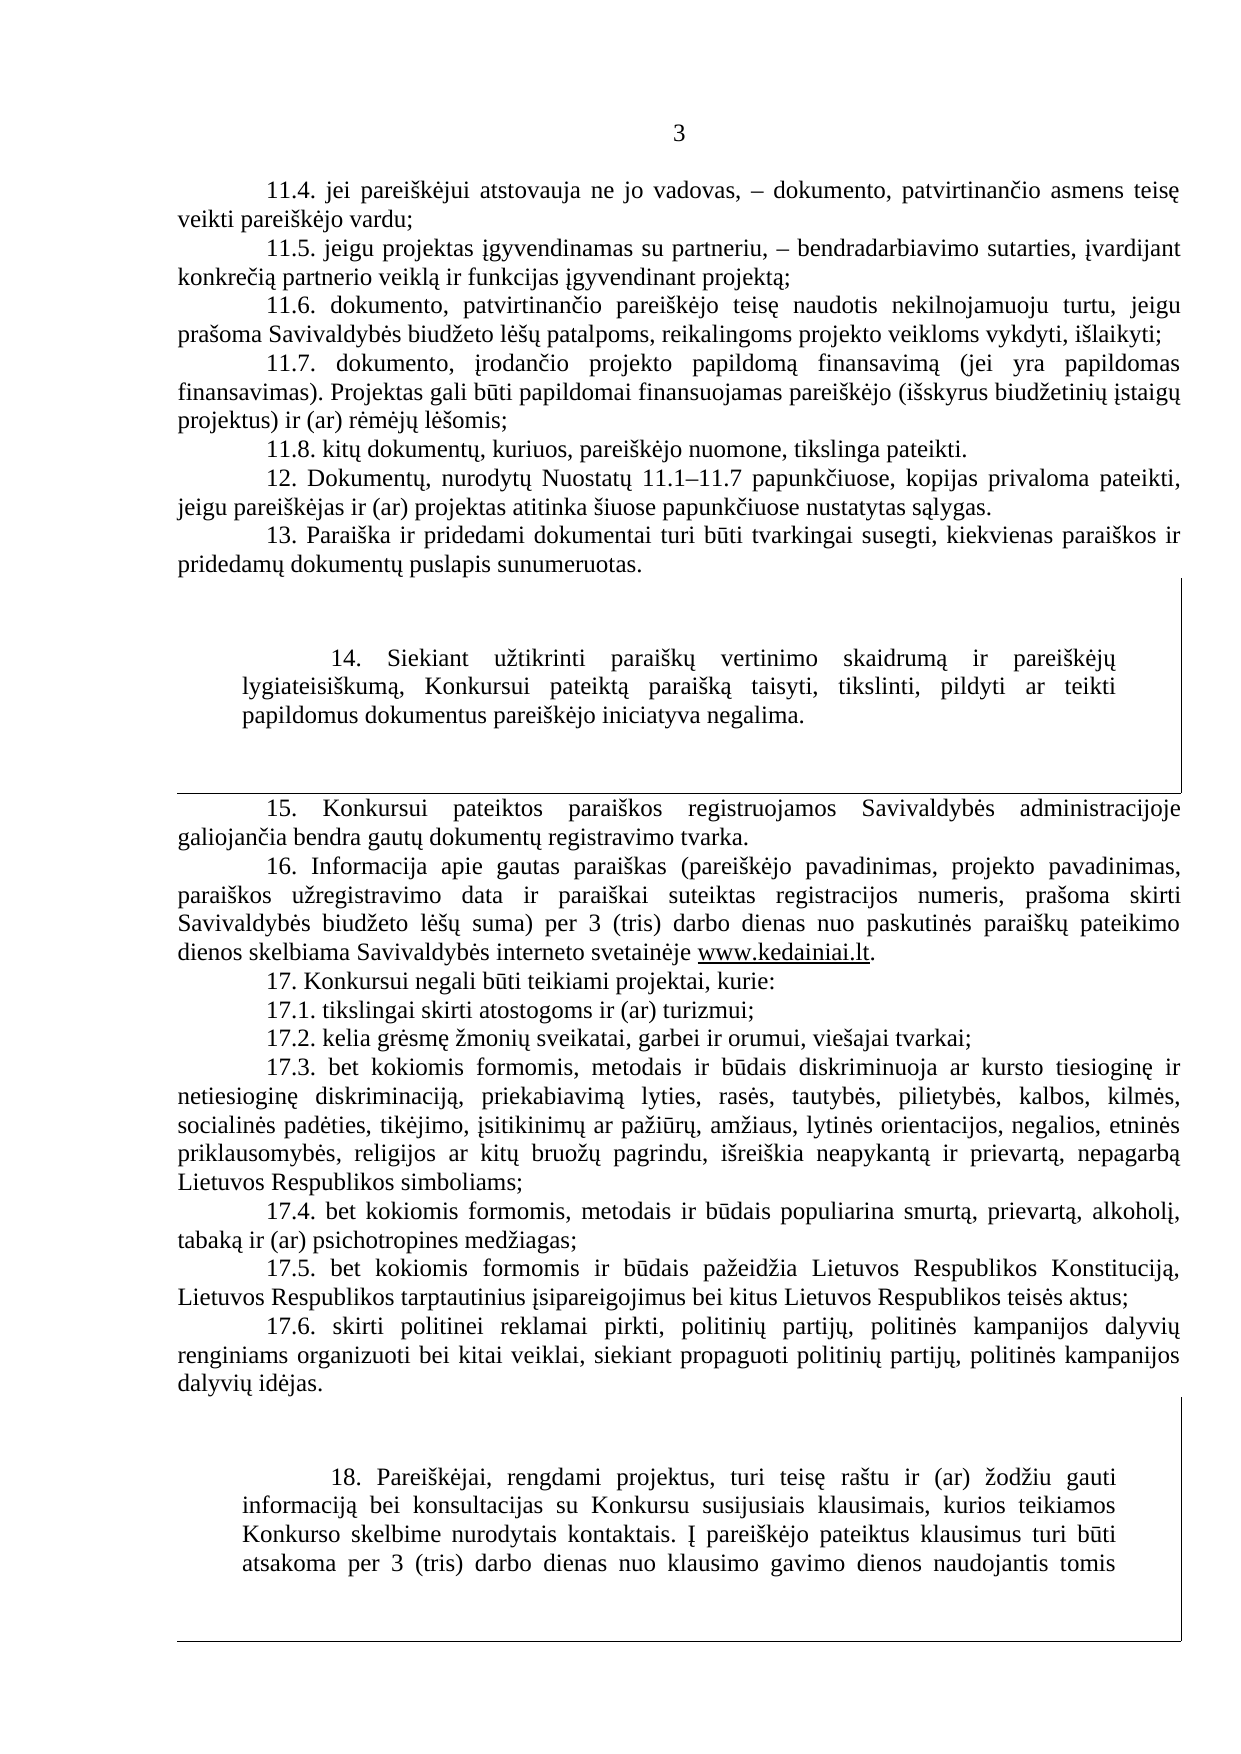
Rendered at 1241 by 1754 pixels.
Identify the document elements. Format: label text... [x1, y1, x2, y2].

text 18. Pareiškėjai, rengdami projektus, turi teisę raštu ir (ar) žodžiu gauti informaciją bei konsultacijas su Konkursu susijusiais klausimais, kurios teikiamos Konkurso skelbime nurodytais kontaktais. Į pareiškėjo pateiktus klausimus turi būti atsakoma per 3 (tris) darbo dienas nuo klausimo gavimo dienos naudojantis tomis [177, 1397, 1181, 1641]
text 17.5. bet kokiomis formomis ir būdais pažeidžia Lietuvos Respublikos Konstituciją, Lietuvos Respublikos tarptautinius įsipareigojimus bei kitus Lietuvos Respublikos teisės aktus; [177, 1253, 1181, 1311]
text 11.7. dokumento, įrodančio projekto papildomą finansavimą (jei yra papildomas finansavimas). Projektas gali būti papildomai finansuojamas pareiškėjo (išskyrus biudžetinių įstaigų projektus) ir (ar) rėmėjų lėšomis; [177, 348, 1181, 434]
text 17.6. skirti politinei reklamai pirkti, politinių partijų, politinės kampanijos dalyvių renginiams organizuoti bei kitai veiklai, siekiant propaguoti politinių partijų, politinės kampanijos dalyvių idėjas. [177, 1311, 1181, 1397]
text 13. Paraiška ir pridedami dokumentai turi būti tvarkingai susegti, kiekvienas paraiškos ir pridedamų dokumentų puslapis sunumeruotas. [177, 521, 1181, 578]
text 17.1. tikslingai skirti atostogoms ir (ar) turizmui; [177, 995, 1181, 1023]
text 12. Dokumentų, nurodytų Nuostatų 11.1–11.7 papunkčiuose, kopijas privaloma pateikti, jeigu pareiškėjas ir (ar) projektas atitinka šiuose papunkčiuose nustatytas sąlygas. [177, 463, 1181, 521]
text 11.4. jei pareiškėjui atstovauja ne jo vadovas, – dokumento, patvirtinančio asmens teisę veikti pareiškėjo vardu; [177, 176, 1181, 233]
text 17. Konkursui negali būti teikiami projektai, kurie: [177, 966, 1181, 995]
text 17.3. bet kokiomis formomis, metodais ir būdais diskriminuoja ar kursto tiesioginę ir netiesioginę diskriminaciją, priekabiavimą lyties, rasės, tautybės, pilietybės, kalbos, kilmės, socialinės padėties, tikėjimo, įsitikinimų ar pažiūrų, amžiaus, lytinės orientacijos, negalios, etninės priklausomybės, religijos ar kitų bruožų pagrindu, išreiškia neapykantą ir prievartą, nepagarbą Lietuvos Respublikos simboliams; [177, 1052, 1181, 1196]
text 16. Informacija apie gautas paraiškas (pareiškėjo pavadinimas, projekto pavadinimas, paraiškos užregistravimo data ir paraiškai suteiktas registracijos numeris, prašoma skirti Savivaldybės biudžeto lėšų suma) per 3 (tris) darbo dienas nuo paskutinės paraiškų pateikimo dienos skelbiama Savivaldybės interneto svetainėje www.kedainiai.lt. [177, 851, 1181, 966]
text 11.8. kitų dokumentų, kuriuos, pareiškėjo nuomone, tikslinga pateikti. [177, 434, 1181, 463]
text 11.6. dokumento, patvirtinančio pareiškėjo teisę naudotis nekilnojamuoju turtu, jeigu prašoma Savivaldybės biudžeto lėšų patalpoms, reikalingoms projekto veikloms vykdyti, išlaikyti; [177, 291, 1181, 348]
text 11.5. jeigu projektas įgyvendinamas su partneriu, – bendradarbiavimo sutarties, įvardijant konkrečią partnerio veiklą ir funkcijas įgyvendinant projektą; [177, 233, 1181, 291]
text 17.4. bet kokiomis formomis, metodais ir būdais populiarina smurtą, prievartą, alkoholį, tabaką ir (ar) psichotropines medžiagas; [177, 1196, 1181, 1253]
text 15. Konkursui pateiktos paraiškos registruojamos Savivaldybės administracijoje galiojančia bendra gautų dokumentų registravimo tvarka. [177, 793, 1181, 851]
text 17.2. kelia grėsmę žmonių sveikatai, garbei ir orumui, viešajai tvarkai; [177, 1023, 1181, 1052]
text 14. Siekiant užtikrinti paraiškų vertinimo skaidrumą ir pareiškėjų lygiateisiškumą, Konkursui pateiktą paraišką taisyti, tikslinti, pildyti ar teikti papildomus dokumentus pareiškėjo iniciatyva negalima. [177, 578, 1181, 793]
